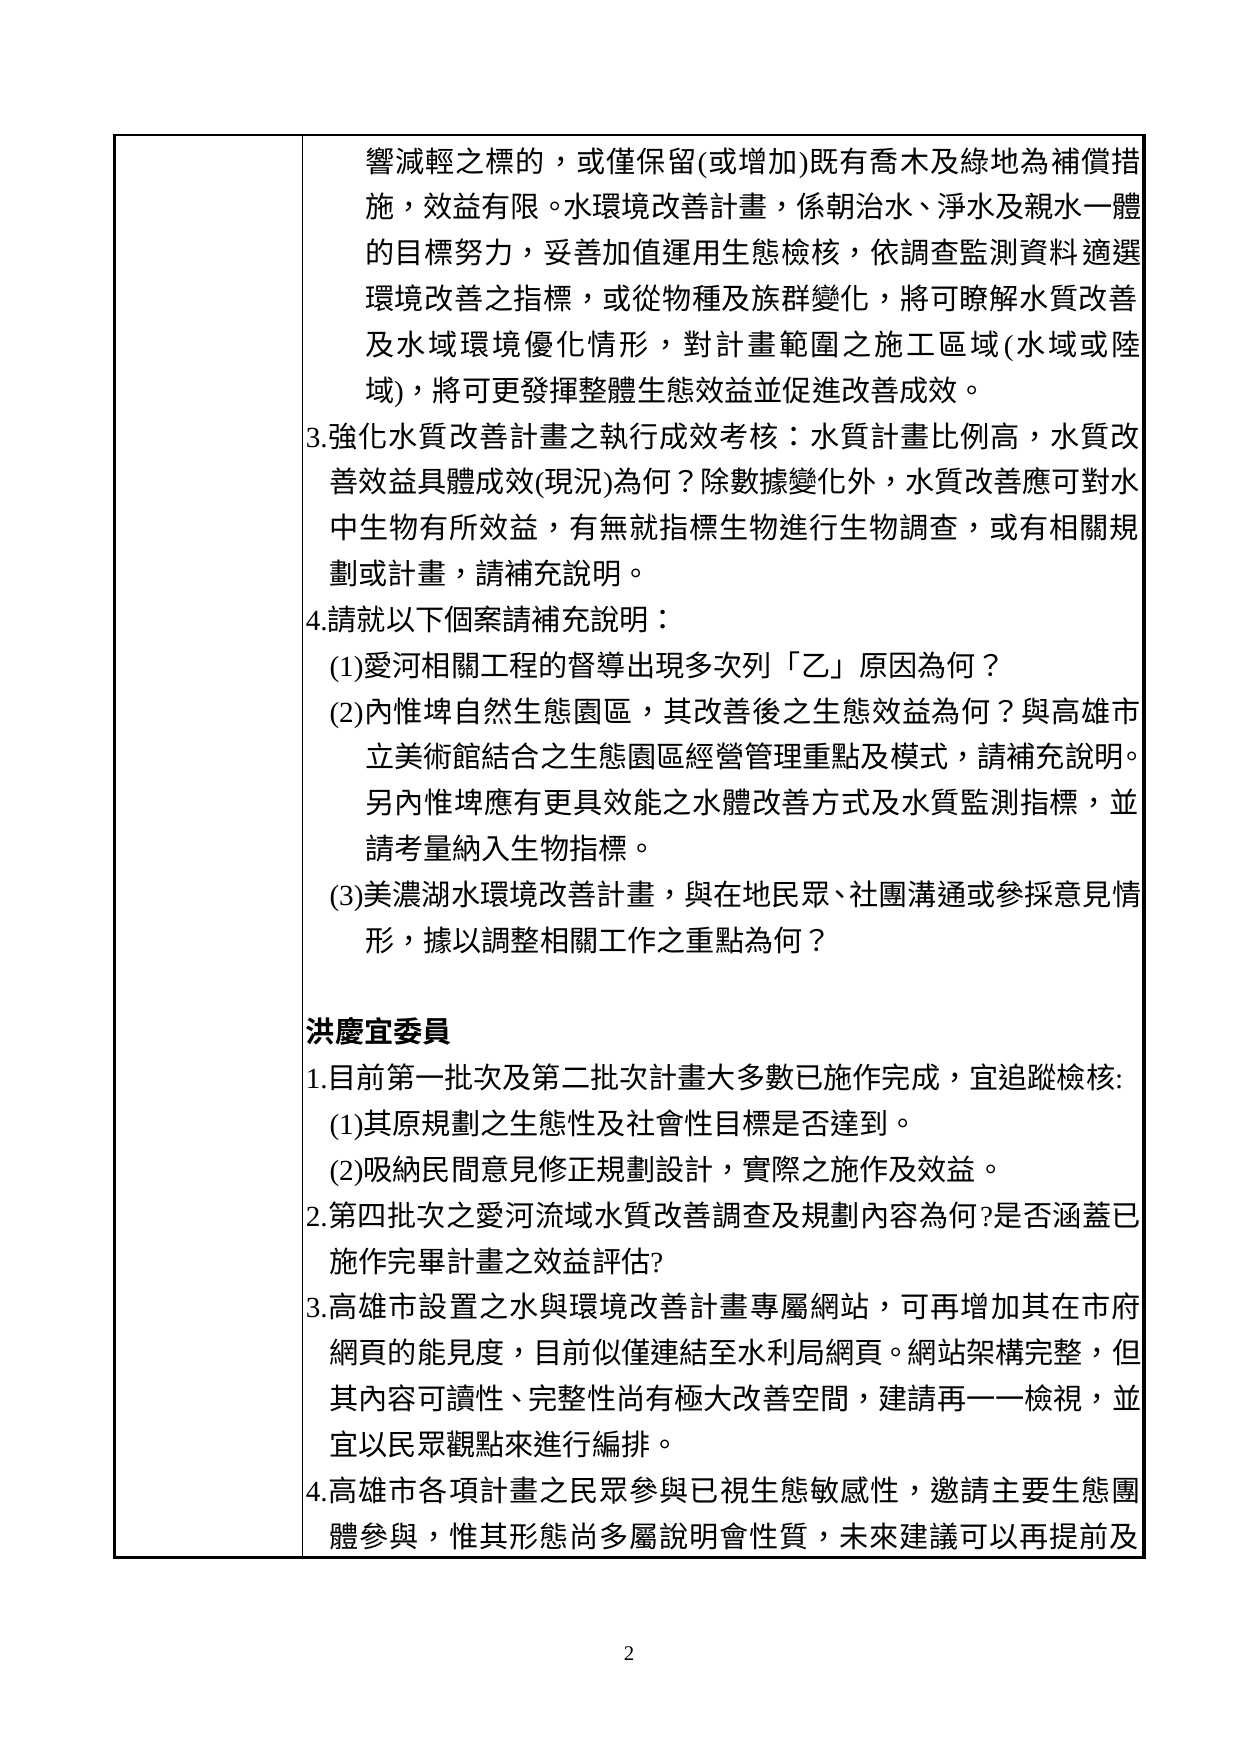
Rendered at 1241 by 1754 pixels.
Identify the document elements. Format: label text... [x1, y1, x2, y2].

table_cell 一、訪查意見 紀純真委員 1.強化軸線發展願景及環境特色連結： (1)高雄市政府水環境建設推動與執行重點包括：水質改善、愛河整體性、濱海漁港改造、鳳山溪營造等。建議主軸發展可從流域與海洋的整體規劃，就各水體的地理位置、水體連續性、自然條件與狀態、民眾活動密集度及使用需求等，擴大民眾活動需求與自然連續空間的連結，思考各工程在連續性軸線中的特色，據以規劃設計。 (2)各分項計畫應從大尺度環境特性，依水域特性、週邊陸域型態、民眾利用現況等，衡量所在區位發展及其環境特色，更細緻提出可營造空間並運用環境特色，加強將民眾活動與連續性生態廊道整合連結，將可更展現出民眾生活空間與自然共融的推動目標。 (3)請加強各發展軸線的連結性及軸線內各批次成果的檢討與回饋。 2.強化生態檢核的加值與運用： (1)建議生態檢核團隊納入在地專家學者及民間專業社團(機構)，並與在地學校或社教環境課程等結合，持續建立生態資料庫，以為後續高雄市整體水環境發展、個案規劃設計及各據點經營管理的參據。 (2)部分生態檢核以候鳥(如伯勞或猛禽類)為關注物種，建議考量工程的範圍、內容、施工主體，思考更合適的物種。 (3)依本案生態檢核報告，顯見較後階段已投入相當人力與資源進行各階段檢核工作，惟倘以目前所列保育或關注物種為影響減輕之標的，或僅保留(或增加)既有喬木及綠地為補償措施，效益有限。水環境改善計畫，係朝治水、淨水及親水一體的目標努力，妥善加值運用生態檢核，依調查監測資料適選環境改善之指標，或從物種及族群變化，將可瞭解水質改善及水域環境優化情形，對計畫範圍之施工區域(水域或陸域)，將可更發揮整體生態效益並促進改善成效。 3.強化水質改善計畫之執行成效考核：水質計畫比例高，水質改善效益具體成效(現況)為何？除數據變化外，水質改善應可對水中生物有所效益，有無就指標生物進行生物調查，或有相關規劃或計畫，請補充說明。 4.請就以下個案請補充說明： (1)愛河相關工程的督導出現多次列「乙」原因為何？ (2)內惟埤自然生態園區，其改善後之生態效益為何？與高雄市立美術館結合之生態園區經營管理重點及模式，請補充說明。另內惟埤應有更具效能之水體改善方式及水質監測指標，並請考量納入生物指標。 (3)美濃湖水環境改善計畫，與在地民眾、社團溝通或參採意見情形，據以調整相關工作之重點為何？ 洪慶宜委員 1.目前第一批次及第二批次計畫大多數已施作完成，宜追蹤檢核: (1)其原規劃之生態性及社會性目標是否達到。 (2)吸納民間意見修正規劃設計，實際之施作及效益。 2.第四批次之愛河流域水質改善調查及規劃內容為何?是否涵蓋已施作完畢計畫之效益評估? 3.高雄市設置之水與環境改善計畫專屬網站，可再增加其在市府網頁的能見度，目前似僅連結至水利局網頁。網站架構完整，但其內容可讀性、完整性尚有極大改善空間，建請再一一檢視，並宜以民眾觀點來進行編排。 4.高雄市各項計畫之民眾參與已視生態敏感性，邀請主要生態團體參與，惟其形態尚多屬說明會性質，未來建議可以再提前及深化，於規劃設計階段邀請社區及NGO進行參與成設計工作坊，或更前置於提案前進行河系流域之水環境願景會議，以聚焦關鍵場域。 5.生態檢核自評表是否逐一計畫分別執行?目前置於網站之生態檢核成果皆連結至各批次工作計畫書之附錄，其以單一表格進行所有批次計畫(多場址)的檢核，實務上不當，更無法達到民眾溝通的效果。 6.現勘意見: (1)宜有水質監測及改善水質指標及效益目標的訂定，以瞭解抽水循環量、水道植生處理的有效性及最佳化。 (2)宜掌握污染源，如無外水流入，應為場區植栽的肥料、農藥等非點源污染，可改用有機肥及合理化施肥來控制。 蔡厚男委員 1.工程計畫各生命週期階段，生態檢核作業重點工作應該依工程計畫相關生態議題影響程度，而有不同程度的介入，尤其是施工階段涉及計畫進度時程界面的整合，甚至變更設計事項。 2.生態調查檢核成果務必落實在陸域綠化景觀設計型式，例如:民生大排改善及水環境營造計畫，水岸綠化植栽設計不應只是等距的路樹種植，而是恢復都市生態系統食物鏈金字塔頂的指標物種、鳥類棲地，那麼就必須反映在植栽設計型式上。 3.生態調查檢核作業人員必須在地化，落實動態化工程環境的生態監測，才能回饋至工程計畫原本的基本設計項目及相關施工計畫。 4.愛河沿線周邊景觀再造工程，生態檢核應可研提整體體檢河岸硬質鋪面的規模數量以及日後退場機制。原有植穴不應只是擴大面積，而是可更積極回復河岸自然綠地植被，形塑可親近的都市自然水岸空間。 詹明勇委員 1.請高雄市政府思考水環境的最後願景，而非用水利署的slogan當作地方政府之最後目標。 2.簡報P4~P8，除支用比之外，亦請呈現核定經費之執行率，藉以比對整個計畫之執行情形。 3.第三批九番埤、後勁溪支用比甚低，應補充說明。 4.簡報P15，第三批次之項目應詳細標註預定進度和實際進度。 5.簡報P45，成果網頁各批次之現勘或生態檢核都停在108年的階段(以第四批次為例，最近現勘日期為108/10/05)，請補充最近執行之成果。 6.簡報P50~P64，各次查核、督導要分開表列，並說明缺失改善。 7.簡報P77，總編列4.38億之管理看似用心，但更擔心高雄市府能支持多久。永續水環境應該期待完成後可以用較低成本維護，並形成自然衍遞。 8.美濃湖已有72%支用情形，但生態檢核成果卻沒有填報施工階段之檢核情形(報告時間停在2020/03)。 9.北屋排水已有38%支用情形，生態報告仍未有施工中之檢核(報告時間停在2020/01)。 10.其餘各工程均有類似情形，請主辦單位督促生態團隊依合約進行相關作業。 11.高雄市針對水環境之執行成果若能以數據表現水質改善情形，將有助於預算成效的宣傳。 12.現勘意見: (1)計畫執行前後水質改善成果，宜用量化表示。 (2)目前水質改善情形欠佳，請主管單位研商務實的作法，確保能達到水質改善。 (3)硬鋪面顏色反差太大，若有機會可增加糙度，減少反射率。 內政部營建署 1.本署補助市府辦理「前瞻基礎建設計畫-全國水環境改善計畫」第一、二、三批次共核定13件工程案，1件勞務案，目前13件已完工(11件已決算，2件決算中)，尚餘1件施工中，請市府督促加速趕辦。 2.本年度全國水環境改善計畫係屬前瞻計畫第一階段最後一年，考量內政部部分預算經立法院刪減，為利有效執行預算，請市府務必於年底前完成所有經費實支。 3.有關尚在施工中「東沙環礁國家公園(旗津區中興里)水環境改善」請再確認島上材料是否充足，以免影響工程進度。 行政院環保署 1.各計畫執行情形進度與經費支用情形，建議可一併表列說明，以利瞭解各計畫辦理情形。 2.各項工程均有妥適生態保育、水質改善及景觀設施功能，建議已完工及後續工程完工的場址，可依各特色及妥適性評估參考環保署公告「環境教育設施場所認證申請作業指引」申請認證，有助於民眾瞭解政府施政績效，以達環境永續發展目標。 經濟部水利署 1.本計畫在市府應屬需跨局處協調公共推動。其專案小組運作情形，請加強說明。 2.第三批次核定共8件工程，2件已完工、6件施工中，其預定、實際進度未呈現，是否能如期完成，請再補充。 3.工程查核及督導情形，市府督導達182次，值得肯定，但部分工程未進行督導。另查核督導成績等第亦未進行統計，請再補充，以利掌握計畫品質及提升。 4.維護管理部分，已有依各不同工程項目分別編列經費，合計約4億3841萬元，值得肯定，建議後續請依每年工程完成情形，滾動檢討編列足夠維管經費。 5.生態檢核團隊簡報部分，已有將12項工程之關注棲地、保全對象、敏感區進行調查統計，另亦有對四大保育策略進行盤點，值得肯定。至於其施工中落實情形及執行成效，請再加強追蹤督導。 經濟部水利署工程事務組 1.各工程如有完工案件，請儘快辦理結算驗收核銷，以提升支用比，如內惟埤生態園區水環境營造計畫水域及陸域工程。 2.計畫願景缺少系統規劃及未來施作目標之介紹。 3.愛河水環境計畫各工程查核督導成績不佳，請市府加強督導工程品質。 4.高雄市府投入後續之各項維護管理經費達4.38億元，可見其重視水環境計畫之決心，建議可分年分期規劃實施或與地方志工結合維管更佳。 5.生態檢核團隊請加強對施工廠商有關於生態保育措施建議之教育訓練及指導，並提供各分項工程有關於如何恢復河川生命力及提升生態多樣性面向下之實質規劃建議。 經濟部水利署河川海岸組 1.高雄市府在資訊公開有落實，值得讚許。 2.提醒市府後續提案要符合「全國水環境改善計畫」辦理目標。 3.市府在民眾參與部分做得不錯，但如何將溝通結果落實在後續工程設計上，請市府再努力。 經濟部水利署第六河川局 1.第三批次「後勁溪水岸及遊憩環境營造計畫」、「九番埤排水水岸環境營造計畫」，近日因雨天關係工程進度落後，後續天氣放晴時，請加緊趕工。 2.「北屋排水及草潭埤水環境營造計畫」，已完成細部設計規劃，貴府已完成第1、2、3期款及第1期核銷作業，因設計費尚需配合工程發包，方可依貴府契約規定請領，目前辦理情形如何，是否可以於109年底完成最後一期款請領及核銷作業，請補充說明。 3.各批次工程「施工階段」如有辦理現勘、施工說明會，請上傳貴府水環境資訊公開網站（http://kcgwei.mystrikingly.com/4），落實資訊公開。 4.前兩批次已完工工程，請落實「維護管理階段」生態環境監測作業。 二、綜合結論 請高雄市政府依各委員及與會單位意見錄案檢討改善，並將檢討改善情形具體回應彙整成冊於109年10月26日前函報經濟部，副知各中央相關機關。 [303, 136, 1142, 1556]
table_cell [116, 136, 302, 1556]
